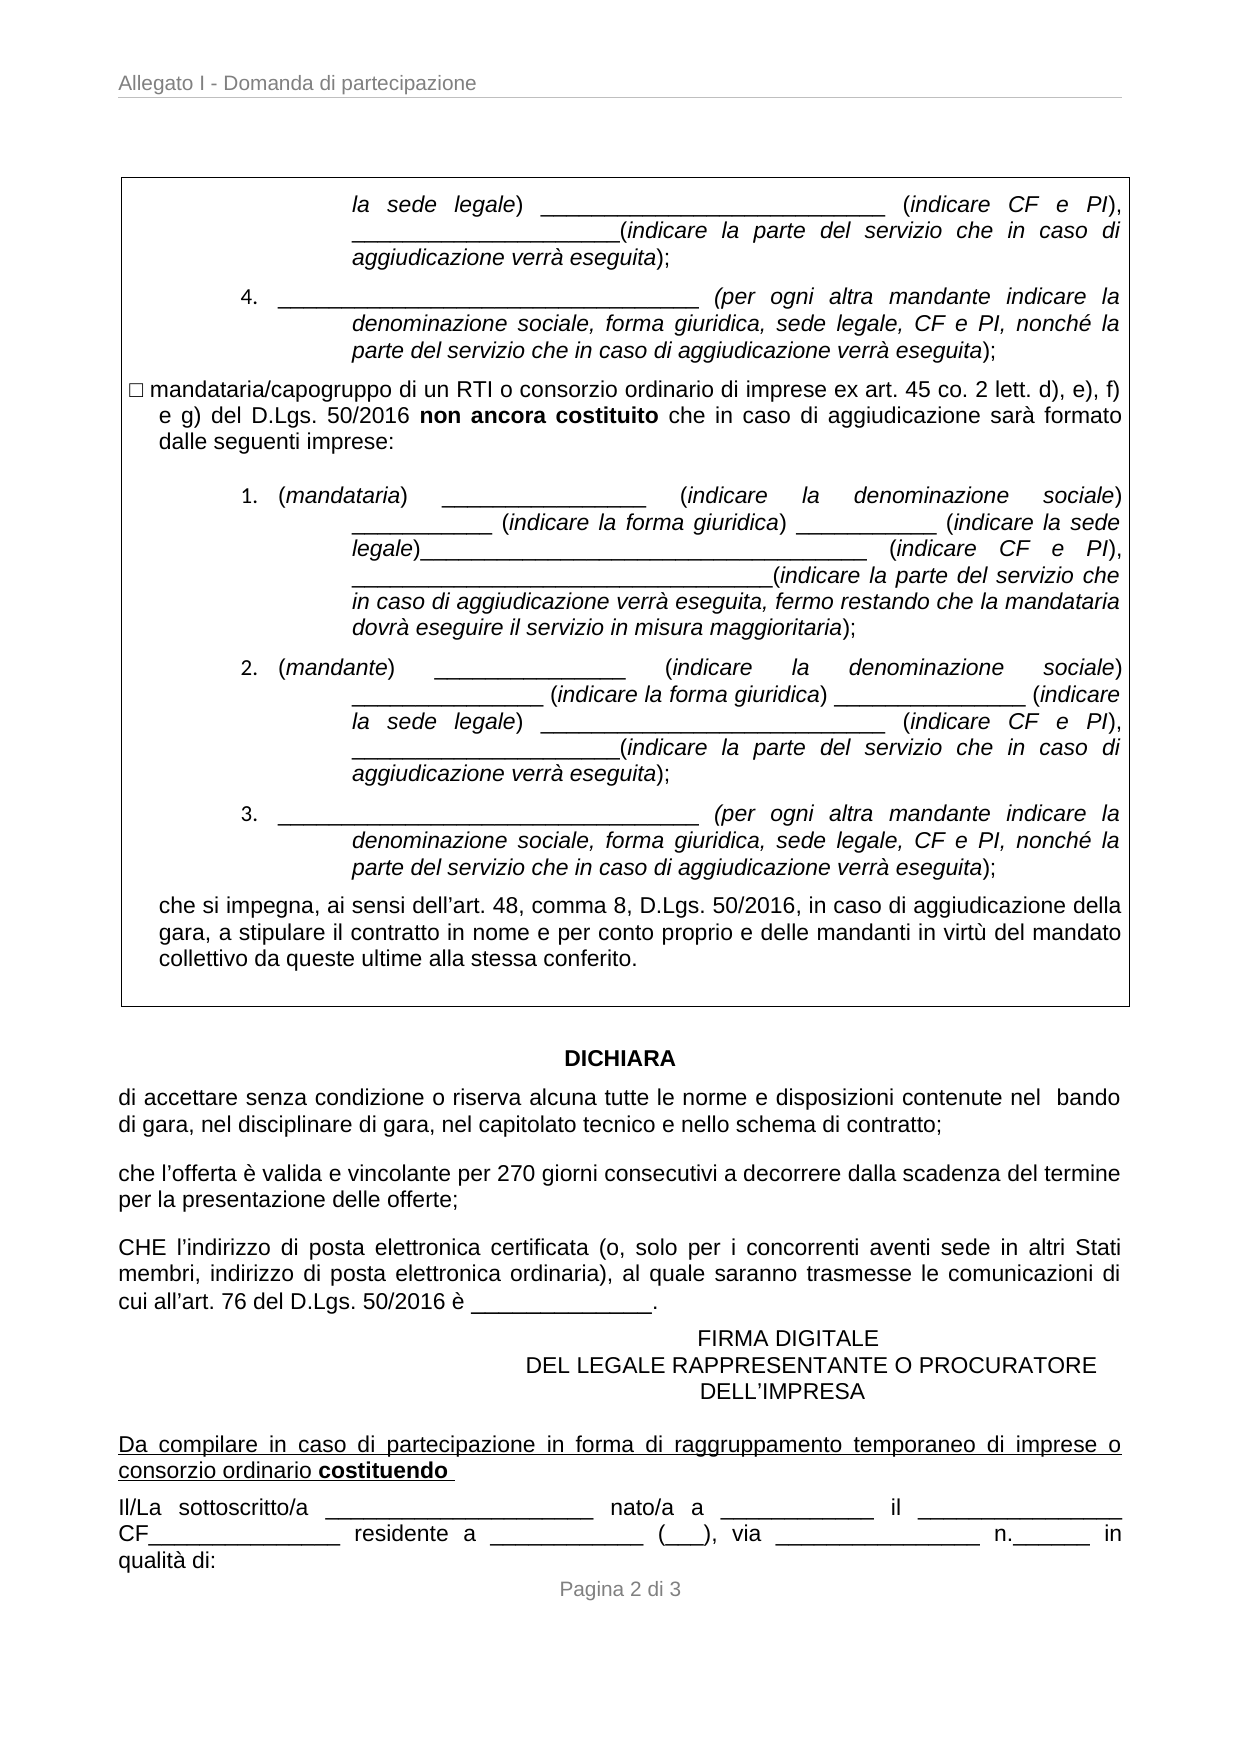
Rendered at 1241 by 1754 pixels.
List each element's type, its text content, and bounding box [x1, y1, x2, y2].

text di accettare senza condizione o riserva alcuna tutte le norme e disposizioni contenute nel bando di gara, nel disciplinare di gara, nel capitolato tecnico e nello schema di contratto; [118, 1084, 1122, 1137]
text Il/La sottoscritto/a _____________________ nato/a a ____________ il ________________ CF_______________ residente a ____________ (___), via ________________ n.______ in qualità di: [118, 1494, 1122, 1573]
text che l’offerta è valida e vincolante per 270 giorni consecutivi a decorrere dalla scadenza del termine per la presentazione delle offerte; [118, 1160, 1122, 1213]
text FIRMA DIGITALE [118, 1325, 1122, 1352]
text DICHIARA [118, 1045, 1122, 1072]
text Da compilare in caso di partecipazione in forma di raggruppamento temporaneo di imprese o [118, 1431, 1122, 1454]
text consorzio ordinario costituendo [118, 1455, 1122, 1483]
text DELL’IMPRESA [118, 1378, 1122, 1404]
table_header la sede legale) ___________________________ (indicare CF e PI), _____________________(indicare la parte del servizio che in caso di aggiudicazione verrà eseguita); _________________________________ (per ogni altra mandante indicare la denominazione sociale, forma giuridica, sede legale, CF e PI, nonché la parte del servizio che in caso di aggiudicazione verrà eseguita); □ mandataria/capogruppo di un RTI o consorzio ordinario di imprese ex art. 45 co. 2 lett. d), e), f) e g) del D.Lgs. 50/2016 non ancora costituito che in caso di aggiudicazione sarà formato dalle seguenti imprese: (mandataria) ________________ (indicare la denominazione sociale) ___________ (indicare la forma giuridica) ___________ (indicare la sede legale)___________________________________ (indicare CF e PI), _________________________________(indicare la parte del servizio che in caso di aggiudicazione verrà eseguita, fermo restando che la mandataria dovrà eseguire il servizio in misura maggioritaria); (mandante) _______________ (indicare la denominazione sociale) _______________ (indicare la forma giuridica) _______________ (indicare la sede legale) ___________________________ (indicare CF e PI), _____________________(indicare la parte del servizio che in caso di aggiudicazione verrà eseguita); _________________________________ (per ogni altra mandante indicare la denominazione sociale, forma giuridica, sede legale, CF e PI, nonché la parte del servizio che in caso di aggiudicazione verrà eseguita); che si impegna, ai sensi dell’art. 48, comma 8, D.Lgs. 50/2016, in caso di aggiudicazione della gara, a stipulare il contratto in nome e per conto proprio e delle mandanti in virtù del mandato collettivo da queste ultime alla stessa conferito. [122, 178, 1129, 1006]
text CHE l’indirizzo di posta elettronica certificata (o, solo per i concorrenti aventi sede in altri Stati membri, indirizzo di posta elettronica ordinaria), al quale saranno trasmesse le comunicazioni di cui all’art. 76 del D.Lgs. 50/2016 è _____________. [118, 1233, 1122, 1315]
text DEL LEGALE RAPPRESENTANTE O PROCURATORE [118, 1352, 1122, 1378]
